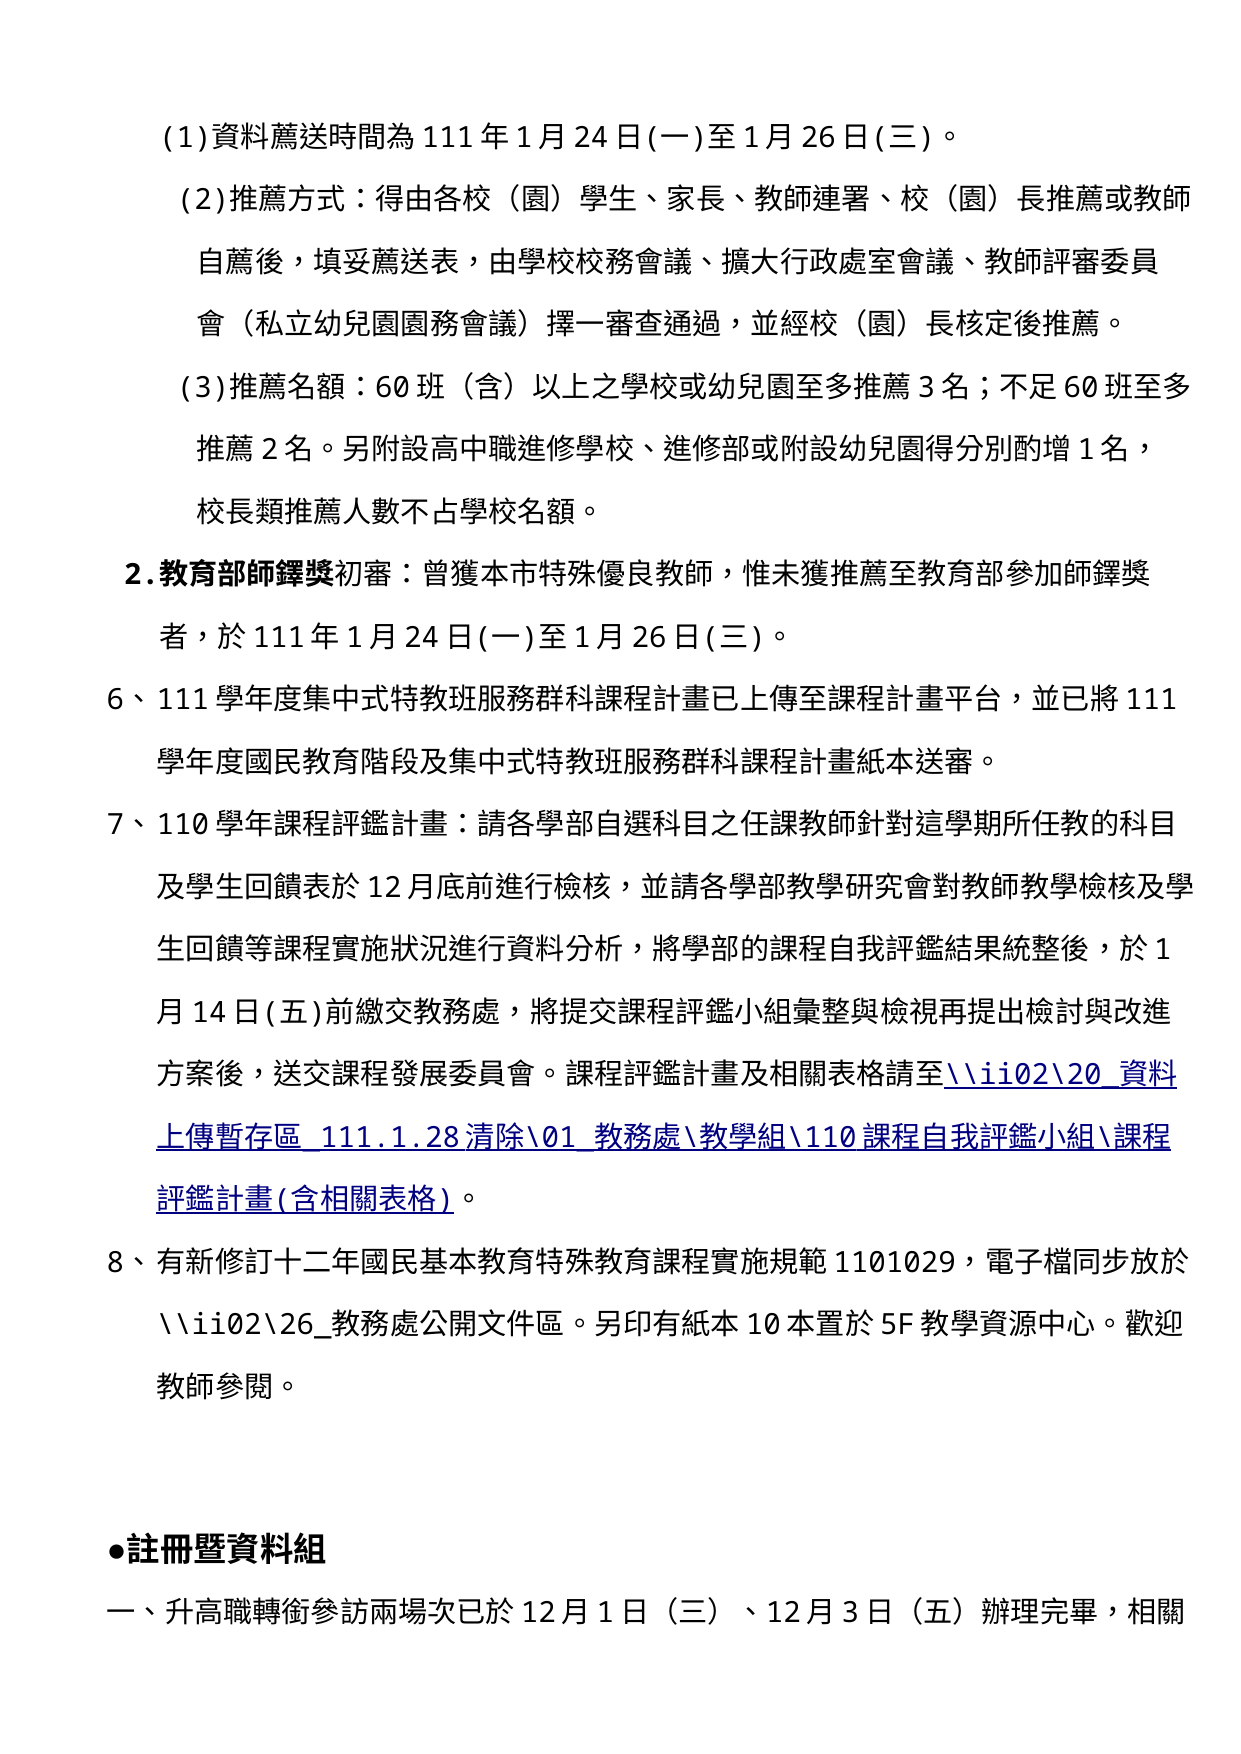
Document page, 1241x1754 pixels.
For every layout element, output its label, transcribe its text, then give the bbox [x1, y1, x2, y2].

text (3)推薦名額：60班（含）以上之學校或幼兒園至多推薦3名；不足60班至多 [142, 343, 1196, 405]
list 有新修訂十二年國民基本教育特殊教育課程實施規範1101029，電子檔同步放於\\ii02\26_教務處公開文件區。另印有紙本10本置於5F教學資源中心。歡迎教師參閱。 [106, 1218, 1196, 1405]
text 2.教育部師鐸獎初審：曾獲本市特殊優良教師，惟未獲推薦至教育部參加師鐸獎 [106, 530, 1196, 593]
list 110學年課程評鑑計畫：請各學部自選科目之任課教師針對這學期所任教的科目及學生回饋表於12月底前進行檢核，並請各學部教學研究會對教師教學檢核及學生回饋等課程實施狀況進行資料分析，將學部的課程自我評鑑結果統整後，於1月14日(五)前繳交教務處，將提交課程評鑑小組彙整與檢視再提出檢討與改進方案後，送交課程發展委員會。課程評鑑計畫及相關表格請至\\ii02\20_資料上傳暫存區_111.1.28清除\01_教務處\教學組\110課程自我評鑑小組\課程評鑑計畫(含相關表格)。 [106, 780, 1196, 1218]
list 111學年度集中式特教班服務群科課程計畫已上傳至課程計畫平台，並已將111學年度國民教育階段及集中式特教班服務群科課程計畫紙本送審。 [106, 655, 1196, 780]
text 一、升高職轉銜參訪兩場次已於12月1日（三）、12月3日（五）辦理完畢，相關 [106, 1568, 1196, 1630]
text 會（私立幼兒園園務會議）擇一審查通過，並經校（園）長核定後推薦。 [179, 280, 1196, 343]
text (1)資料薦送時間為111年1月24日(一)至1月26日(三)。 [106, 93, 1196, 155]
text 者，於111年1月24日(一)至1月26日(三)。 [106, 593, 1196, 655]
text ●註冊暨資料組 [106, 1505, 1196, 1568]
text 校長類推薦人數不占學校名額。 [179, 468, 1196, 530]
text 自薦後，填妥薦送表，由學校校務會議、擴大行政處室會議、教師評審委員 [179, 218, 1196, 280]
text 推薦2名。另附設高中職進修學校、進修部或附設幼兒園得分別酌增1名， [179, 405, 1196, 468]
text (2)推薦方式：得由各校（園）學生、家長、教師連署、校（園）長推薦或教師 [142, 155, 1196, 218]
